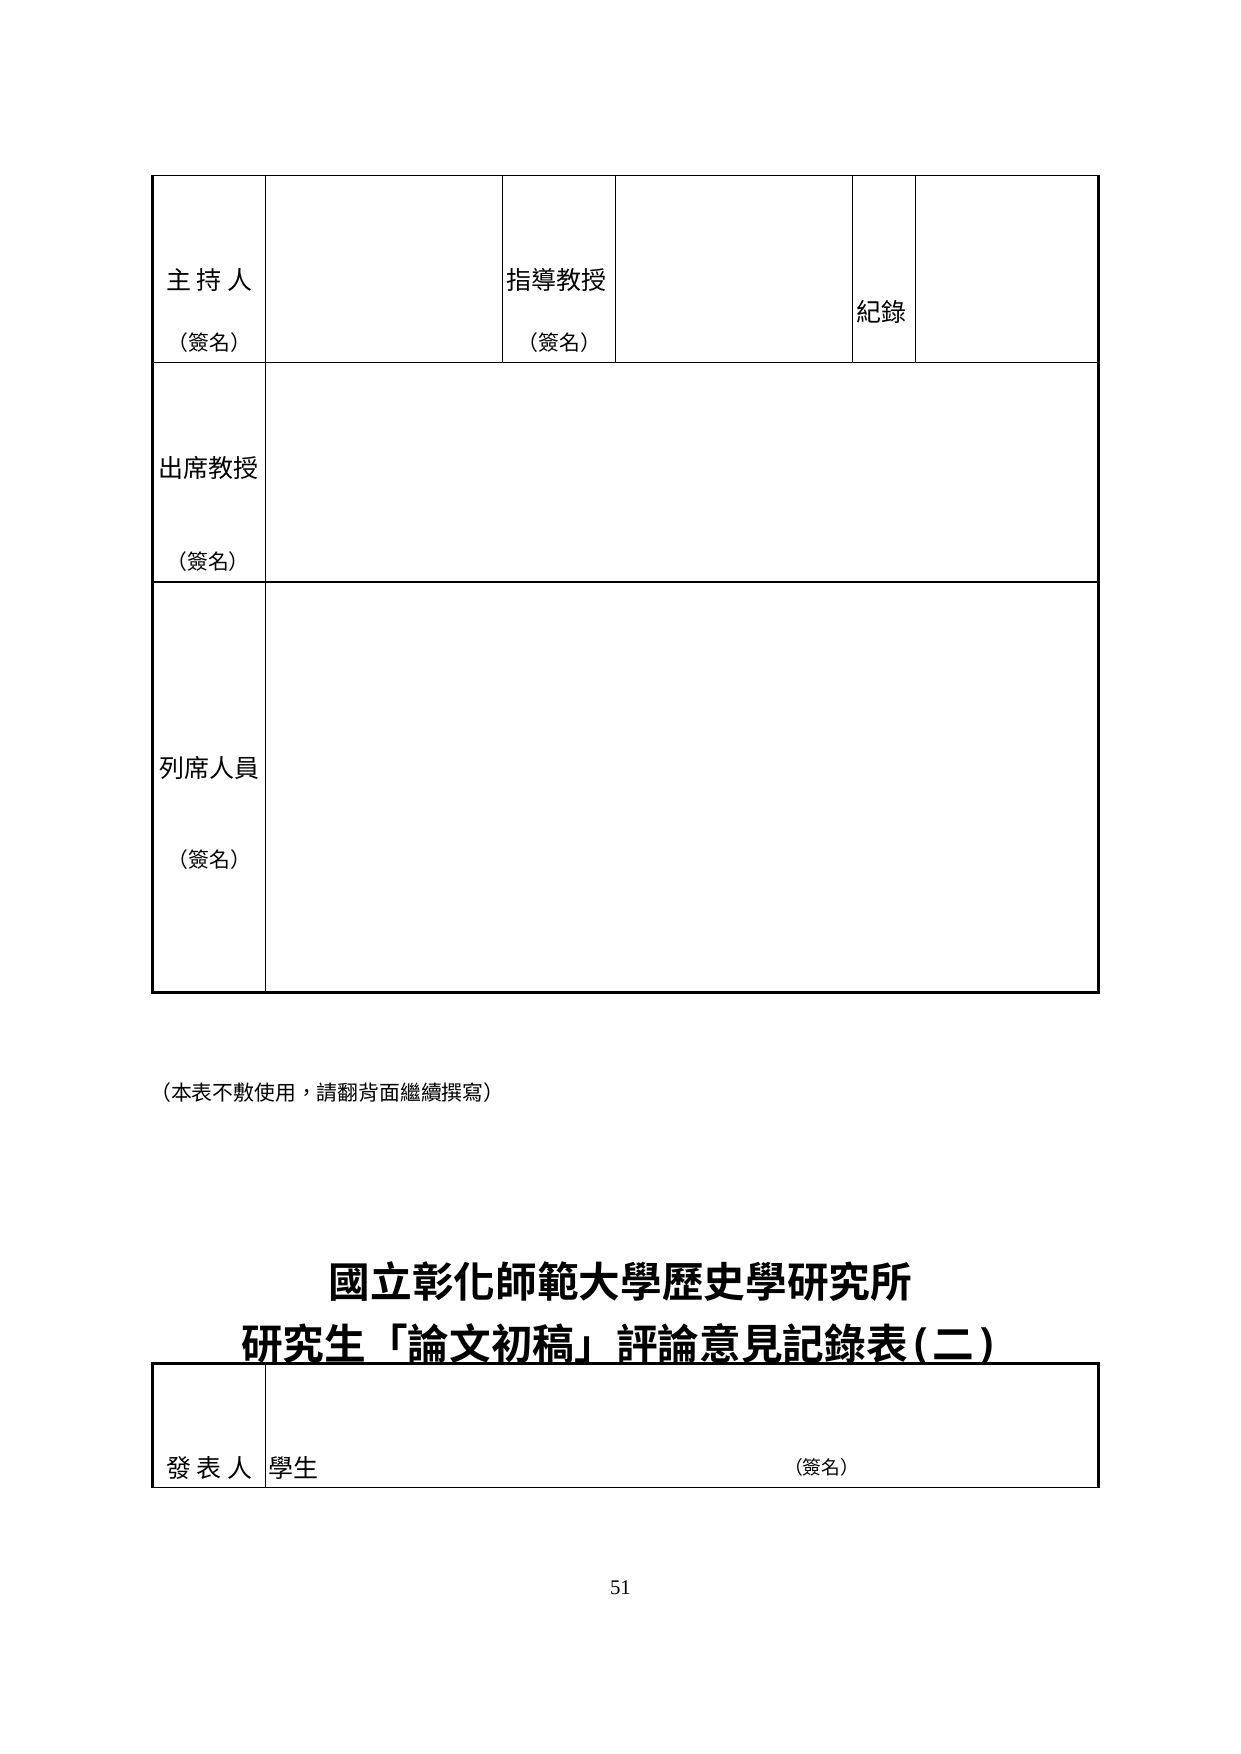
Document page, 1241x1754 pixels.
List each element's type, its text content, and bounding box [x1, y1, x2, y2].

table_cell 指導教授 （簽名） [503, 176, 615, 362]
table_cell 紀錄 [853, 176, 915, 362]
text 研究生「論文初稿」評論意見記錄表(二) [150, 1300, 1090, 1362]
table_cell [266, 363, 1097, 581]
table_cell 出席教授 （簽名） [154, 363, 265, 581]
table_cell [266, 176, 502, 362]
table_cell [616, 176, 852, 362]
table_header 發 表 人 [154, 1365, 265, 1487]
table_cell [266, 583, 1097, 991]
table_header 學生 （簽名） [266, 1365, 1097, 1487]
text 國立彰化師範大學歷史學研究所 [150, 1237, 1090, 1300]
table_cell 主 持 人 （簽名） [154, 176, 265, 362]
table_cell 列席人員 （簽名） [154, 583, 265, 991]
text （本表不敷使用，請翻背面繼續撰寫） [150, 1050, 1090, 1112]
table_cell [916, 176, 1097, 362]
